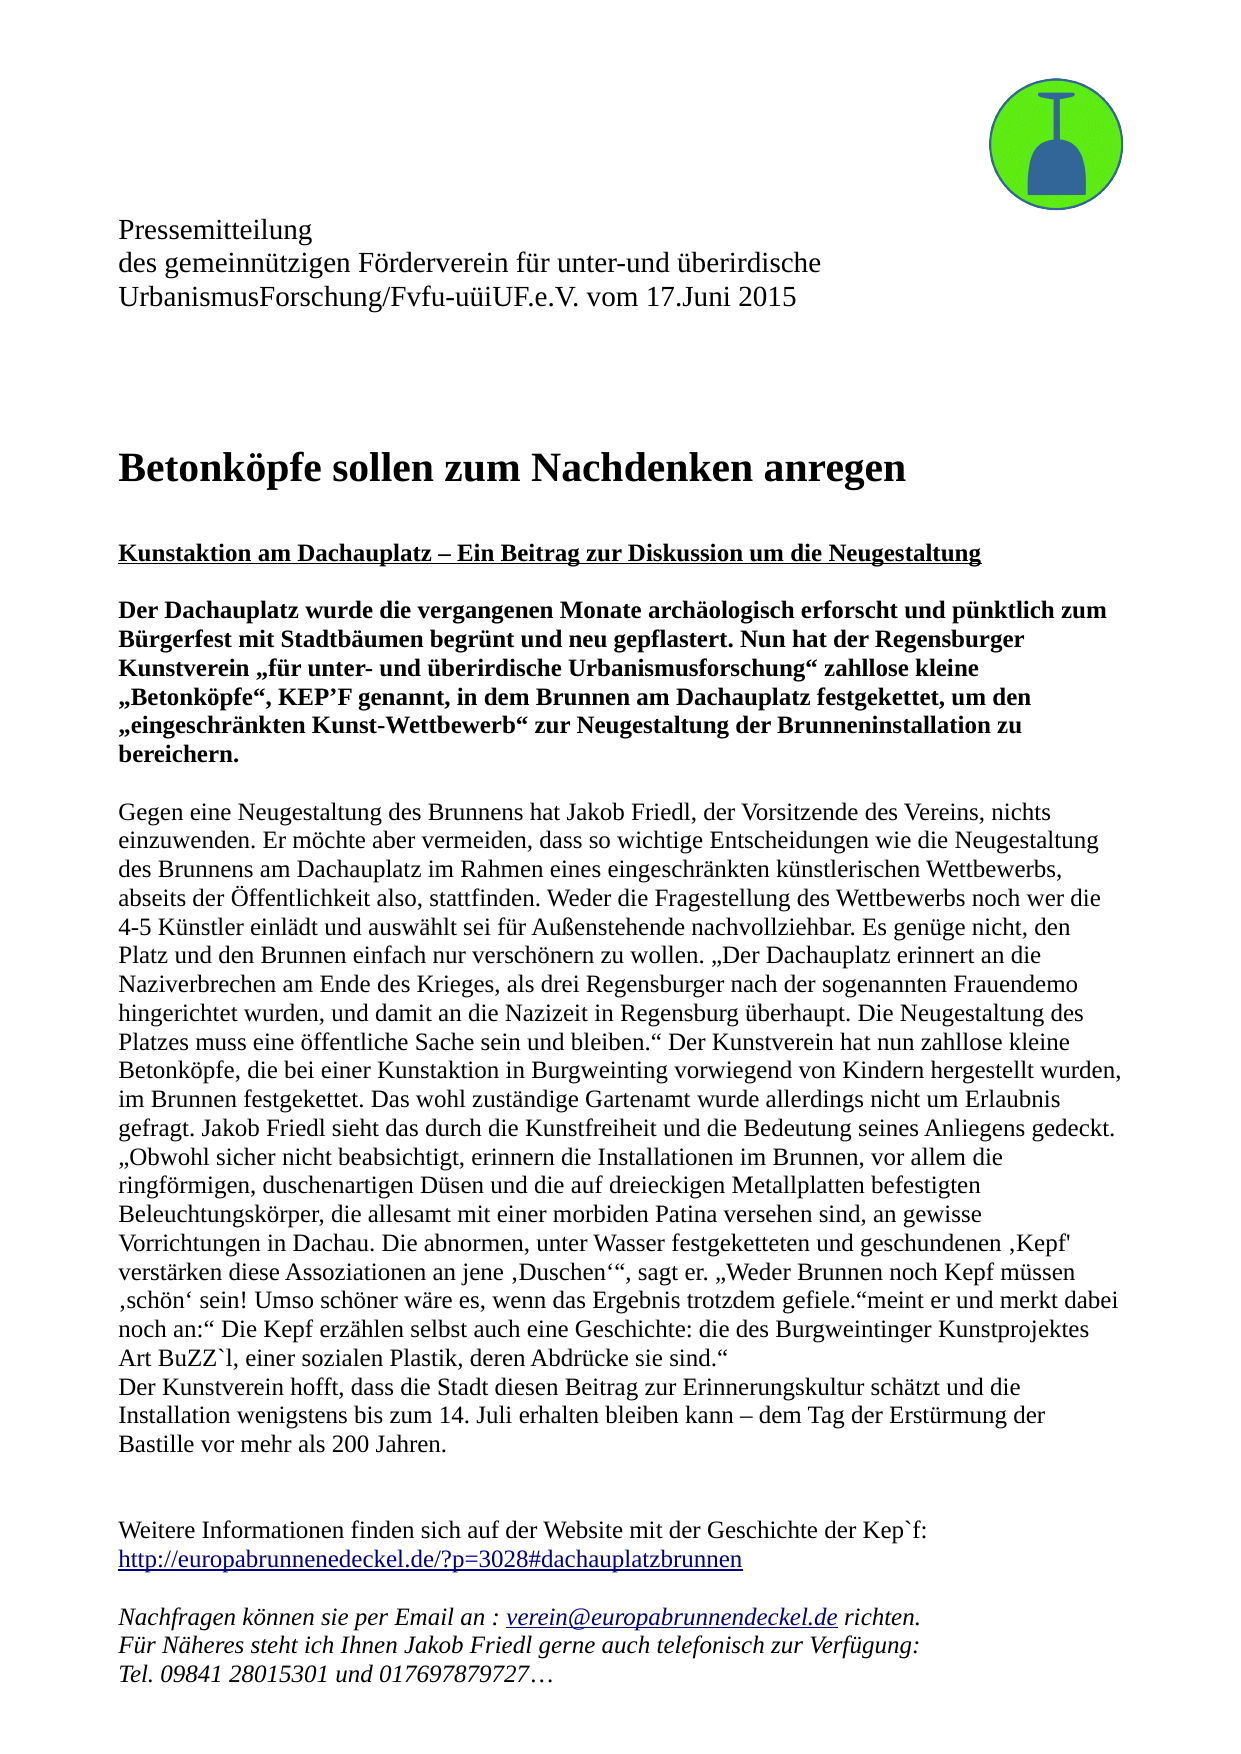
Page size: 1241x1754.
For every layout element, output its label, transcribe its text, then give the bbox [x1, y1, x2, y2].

text Nachfragen können sie per Email an : verein@europabrunnendeckel.de richten. [118, 1602, 1122, 1630]
text des gemeinnützigen Förderverein für unter-und überirdische UrbanismusForschung/Fvfu-uüiUF.e.V. vom 17.Juni 2015 [118, 246, 1122, 313]
text Tel. 09841 28015301 und 017697879727… [118, 1659, 1122, 1688]
text Für Näheres steht ich Ihnen Jakob Friedl gerne auch telefonisch zur Verfügung: [118, 1630, 1122, 1659]
picture [987, 77, 1125, 212]
text Der Kunstverein hofft, dass die Stadt diesen Beitrag zur Erinnerungskultur schätzt und die Installation wenigstens bis zum 14. Juli erhalten bleiben kann – dem Tag der Erstürmung der Bastille vor mehr als 200 Jahren. [118, 1372, 1122, 1458]
text http://europabrunnenedeckel.de/?p=3028#dachauplatzbrunnen [118, 1544, 1122, 1573]
text Weitere Informationen finden sich auf der Website mit der Geschichte der Kep`f: [118, 1515, 1122, 1544]
text Pressemitteilung [118, 77, 1122, 246]
text Der Dachauplatz wurde die vergangenen Monate archäologisch erforscht und pünktlich zum Bürgerfest mit Stadtbäumen begrünt und neu gepflastert. Nun hat der Regensburger Kunstverein „für unter- und überirdische Urbanismusforschung“ zahllose kleine „Betonköpfe“, KEP’F genannt, in dem Brunnen am Dachauplatz festgekettet, um den „eingeschränkten Kunst-Wettbewerb“ zur Neugestaltung der Brunneninstallation zu bereichern. [118, 595, 1122, 768]
text Betonköpfe sollen zum Nachdenken anregen [118, 442, 1122, 490]
text Kunstaktion am Dachauplatz – Ein Beitrag zur Diskussion um die Neugestaltung [118, 538, 1122, 567]
text Gegen eine Neugestaltung des Brunnens hat Jakob Friedl, der Vorsitzende des Vereins, nichts einzuwenden. Er möchte aber vermeiden, dass so wichtige Entscheidungen wie die Neugestaltung des Brunnens am Dachauplatz im Rahmen eines eingeschränkten künstlerischen Wettbewerbs, abseits der Öffentlichkeit also, stattfinden. Weder die Fragestellung des Wettbewerbs noch wer die 4-5 Künstler einlädt und auswählt sei für Außenstehende nachvollziehbar. Es genüge nicht, den Platz und den Brunnen einfach nur verschönern zu wollen. „Der Dachauplatz erinnert an die Naziverbrechen am Ende des Krieges, als drei Regensburger nach der sogenannten Frauendemo hingerichtet wurden, und damit an die Nazizeit in Regensburg überhaupt. Die Neugestaltung des Platzes muss eine öffentliche Sache sein und bleiben.“ Der Kunstverein hat nun zahllose kleine Betonköpfe, die bei einer Kunstaktion in Burgweinting vorwiegend von Kindern hergestellt wurden, im Brunnen festgekettet. Das wohl zuständige Gartenamt wurde allerdings nicht um Erlaubnis gefragt. Jakob Friedl sieht das durch die Kunstfreiheit und die Bedeutung seines Anliegens gedeckt. „Obwohl sicher nicht beabsichtigt, erinnern die Installationen im Brunnen, vor allem die ringförmigen, duschenartigen Düsen und die auf dreieckigen Metallplatten befestigten Beleuchtungskörper, die allesamt mit einer morbiden Patina versehen sind, an gewisse Vorrichtungen in Dachau. Die abnormen, unter Wasser festgeketteten und geschundenen ‚Kepf' verstärken diese Assoziationen an jene ‚Duschen‘“, sagt er. „Weder Brunnen noch Kepf müssen ‚schön‘ sein! Umso schöner wäre es, wenn das Ergebnis trotzdem gefiele.“meint er und merkt dabei noch an:“ Die Kepf erzählen selbst auch eine Geschichte: die des Burgweintinger Kunstprojektes Art BuZZ`l, einer sozialen Plastik, deren Abdrücke sie sind.“ [118, 797, 1122, 1372]
